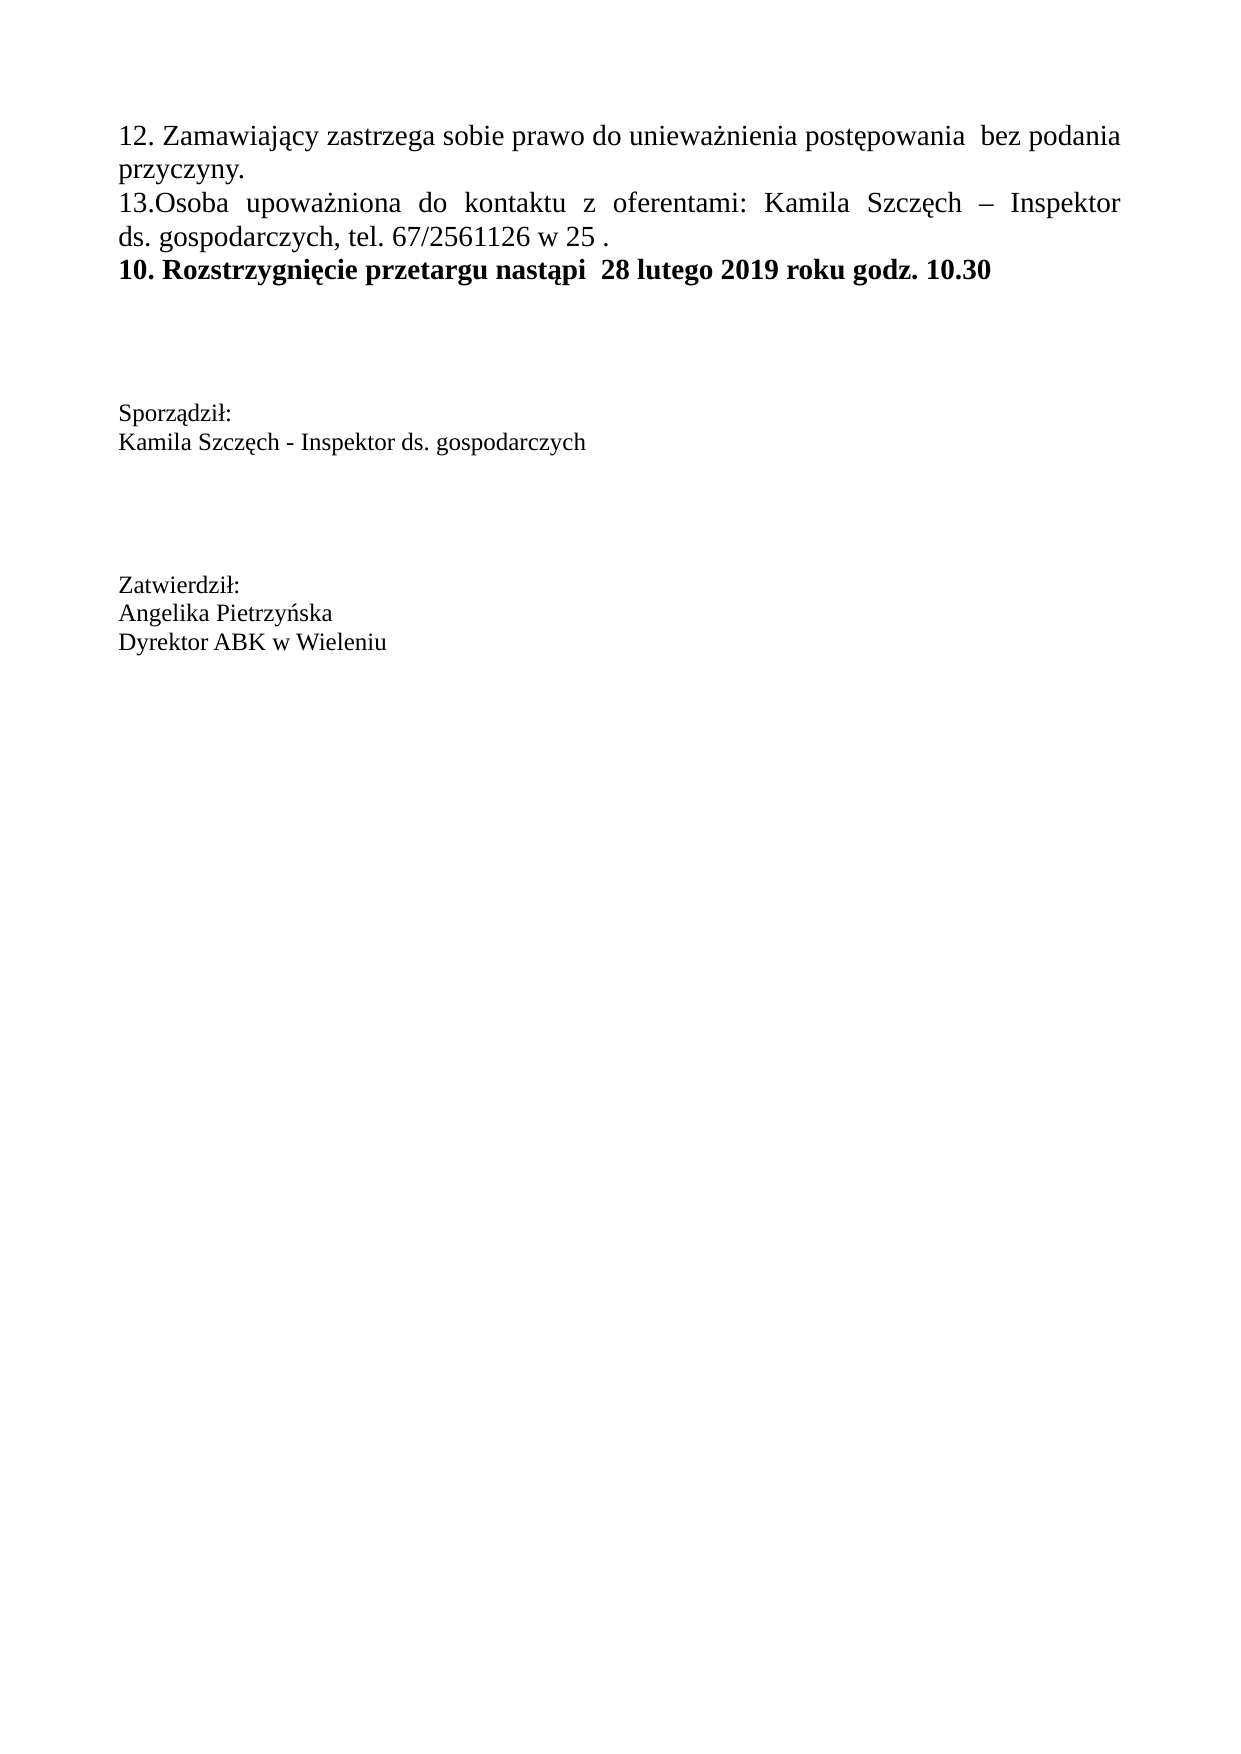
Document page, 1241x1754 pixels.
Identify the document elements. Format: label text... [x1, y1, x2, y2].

text Sporządził: [118, 398, 1122, 427]
text 13.Osoba upoważniona do kontaktu z oferentami: Kamila Szczęch – Inspektor ds. gospodarczych, tel. 67/2561126 w 25 . [118, 185, 1122, 252]
text Dyrektor ABK w Wieleniu [118, 627, 1122, 656]
text Kamila Szczęch - Inspektor ds. gospodarczych [118, 427, 1122, 455]
text 12. Zamawiający zastrzega sobie prawo do unieważnienia postępowania bez podania przyczyny. [118, 118, 1122, 185]
text Zatwierdził: [118, 570, 1122, 598]
text Angelika Pietrzyńska [118, 598, 1122, 627]
text 10. Rozstrzygnięcie przetargu nastąpi 28 lutego 2019 roku godz. 10.30 [118, 252, 1122, 286]
